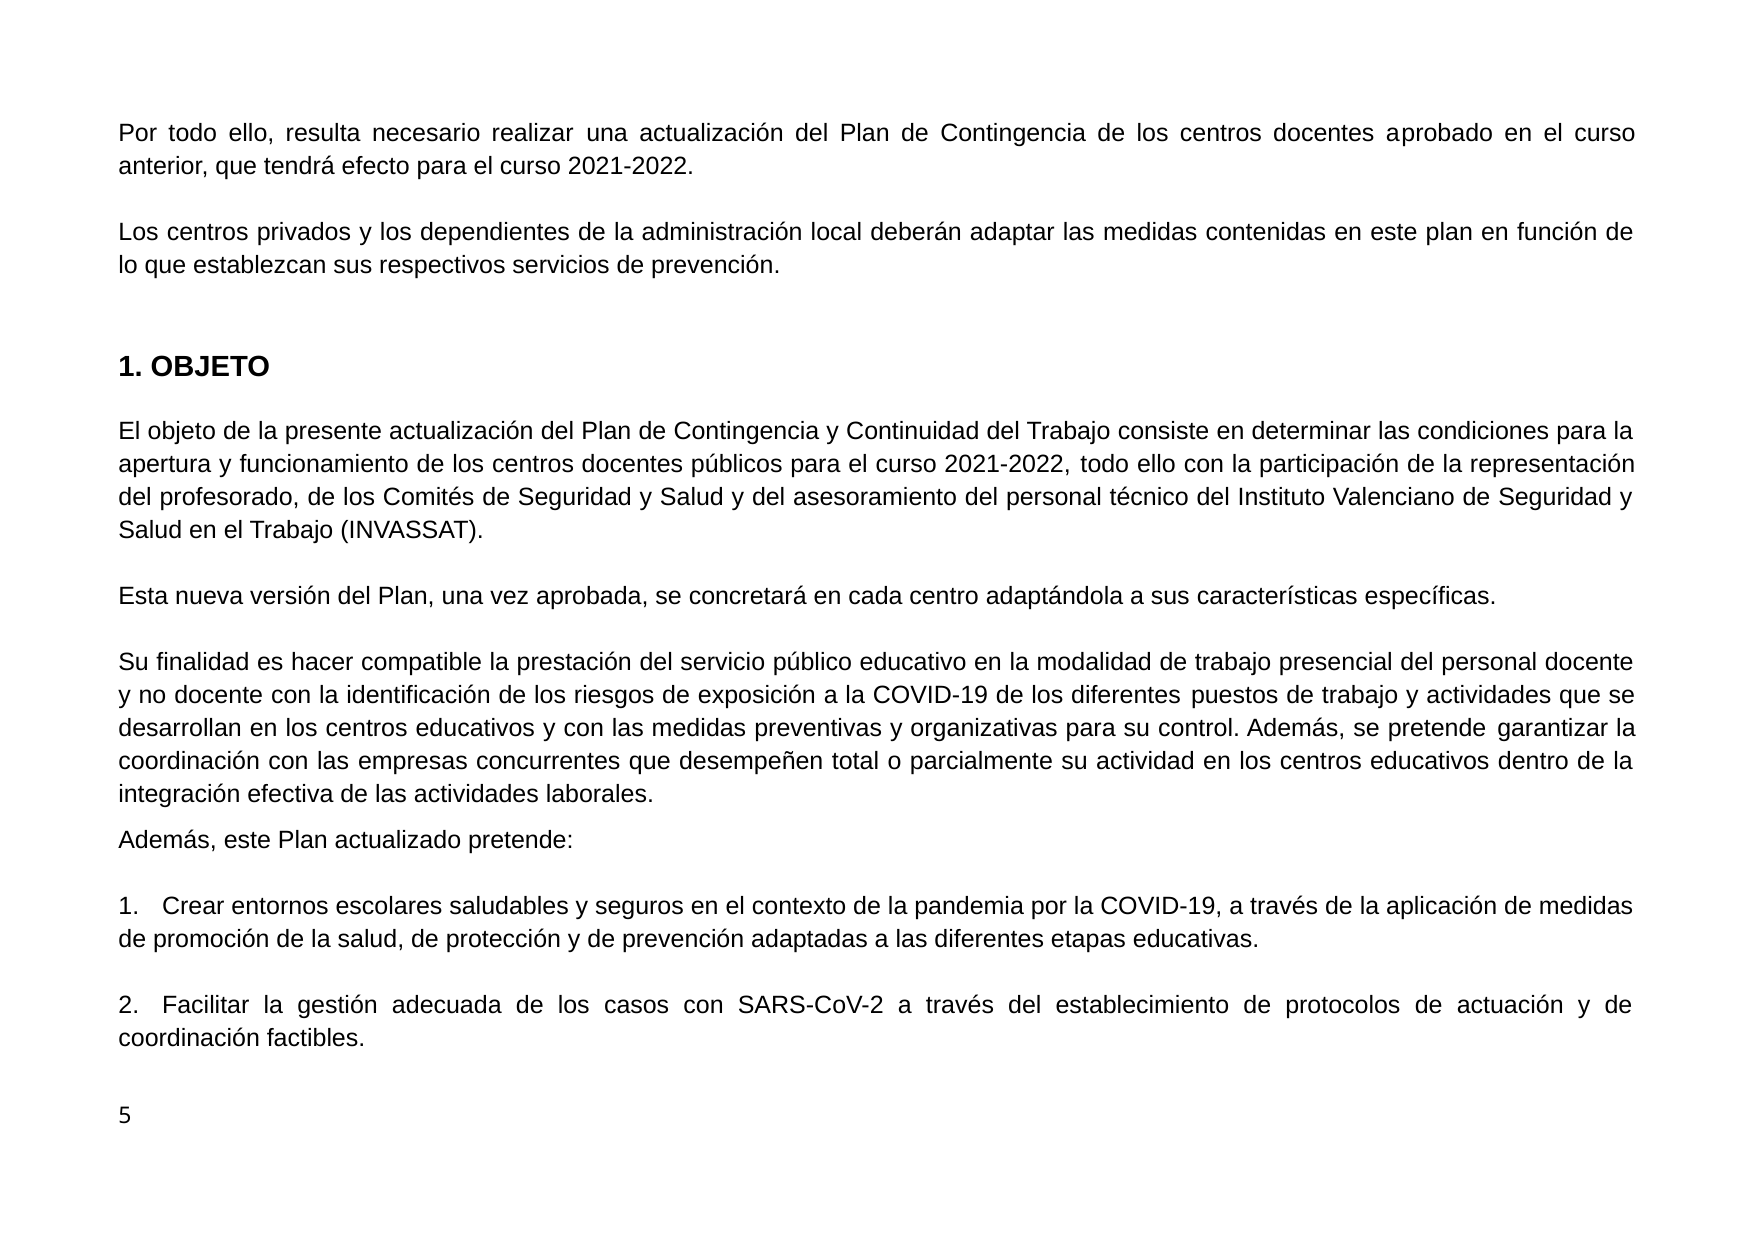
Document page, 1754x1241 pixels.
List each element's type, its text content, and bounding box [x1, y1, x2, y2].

text El objeto de la presente actualización del Plan de Contingencia y Continuidad del Trabajo consiste en determinar las condiciones para la apertura y funcionamiento de los centros docentes públicos para el curso 2021-2022, todo ello con la participación de la representación del profesorado, de los Comités de Seguridad y Salud y del asesoramiento del personal técnico del Instituto Valenciano de Seguridad y Salud en el Trabajo (INVASSAT). [118, 416, 1636, 544]
list Facilitar la gestión adecuada de los casos con SARS-CoV-2 a través del establecimiento de protocolos de actuación y de coordinación factibles. [118, 990, 1636, 1051]
text Por todo ello, resulta necesario realizar una actualización del Plan de Contingencia de los centros docentes aprobado en el curso anterior, que tendrá efecto para el curso 2021-2022. [118, 118, 1636, 180]
text Los centros privados y los dependientes de la administración local deberán adaptar las medidas contenidas en este plan en función de lo que establezcan sus respectivos servicios de prevención. [118, 217, 1636, 279]
subtitle 1. OBJETO [118, 349, 1636, 383]
text Su finalidad es hacer compatible la prestación del servicio público educativo en la modalidad de trabajo presencial del personal docente y no docente con la identificación de los riesgos de exposición a la COVID-19 de los diferentes puestos de trabajo y actividades que se desarrollan en los centros educativos y con las medidas preventivas y organizativas para su control. Además, se pretende garantizar la coordinación con las empresas concurrentes que desempeñen total o parcialmente su actividad en los centros educativos dentro de la integración efectiva de las actividades laborales. [118, 647, 1636, 808]
list Además, este Plan actualizado pretende: [118, 824, 1636, 853]
text Esta nueva versión del Plan, una vez aprobada, se concretará en cada centro adaptándola a sus características específicas. [118, 581, 1636, 610]
list Crear entornos escolares saludables y seguros en el contexto de la pandemia por la COVID-19, a través de la aplicación de medidas de promoción de la salud, de protección y de prevención adaptadas a las diferentes etapas educativas. [118, 891, 1636, 952]
